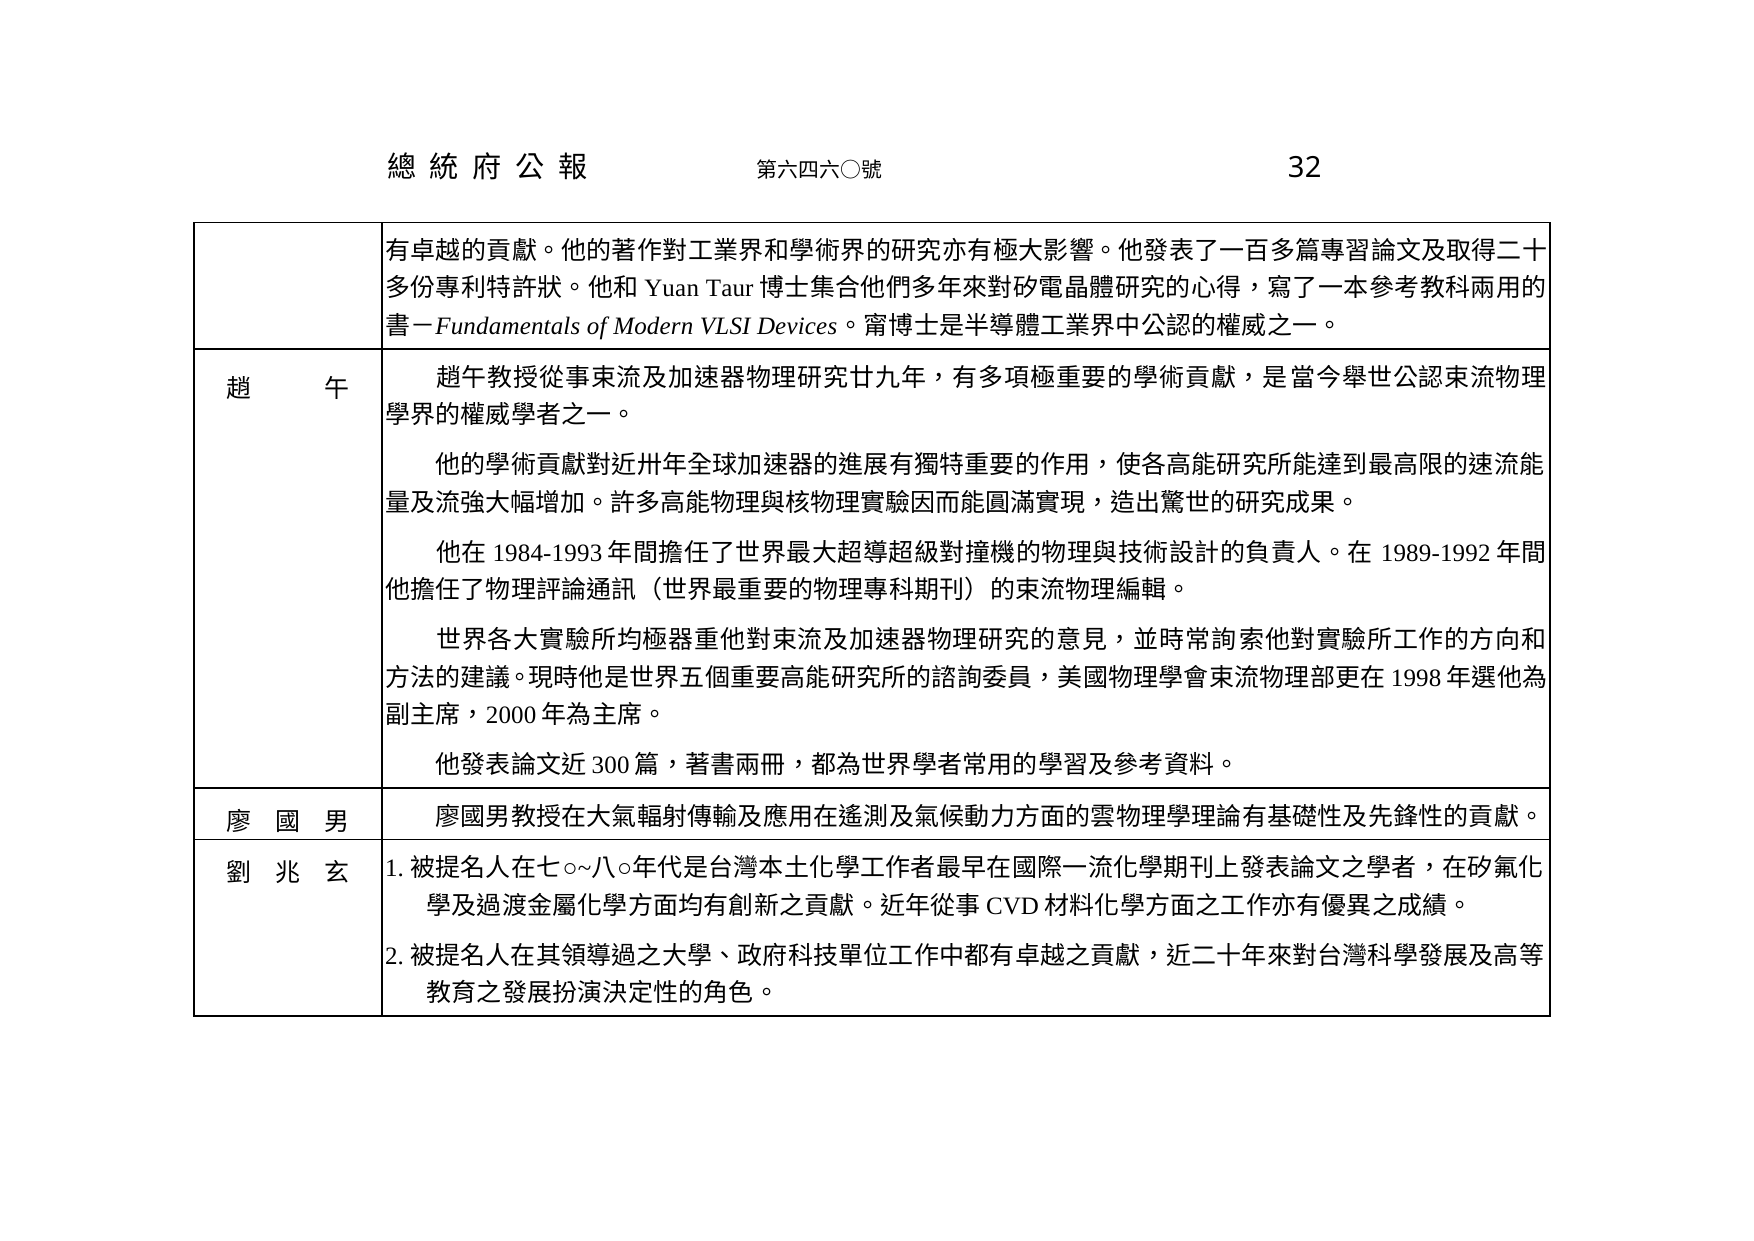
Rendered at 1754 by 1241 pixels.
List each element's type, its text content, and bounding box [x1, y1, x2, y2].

table_cell 廖國男教授在大氣輻射傳輸及應用在遙測及氣候動力方面的雲物理學理論有基礎性及先鋒性的貢獻。 [383, 789, 1549, 839]
table_cell 被提名人在七○~八○年代是台灣本土化學工作者最早在國際一流化學期刊上發表論文之學者，在矽氟化學及過渡金屬化學方面均有創新之貢獻。近年從事CVD材料化學方面之工作亦有優異之成績。 被提名人在其領導過之大學、政府科技單位工作中都有卓越之貢獻，近二十年來對台灣科學發展及高等教育之發展扮演決定性的角色。 [383, 840, 1549, 1015]
table_cell [1551, 348, 1562, 787]
table_cell 有卓越的貢獻。他的著作對工業界和學術界的研究亦有極大影響。他發表了一百多篇專習論文及取得二十多份專利特許狀。他和Yuan Taur博士集合他們多年來對矽電晶體研究的心得，寫了一本參考教科兩用的書－Fundamentals of Modern VLSI Devices。甯博士是半導體工業界中公認的權威之一。 [383, 223, 1549, 348]
table_cell 劉兆玄 [195, 840, 381, 1015]
table_cell [1551, 222, 1562, 348]
table_cell 趙午 [195, 350, 381, 787]
table_cell 廖國男 [195, 789, 381, 839]
table_cell [1551, 839, 1562, 1015]
table_cell 趙午教授從事束流及加速器物理研究廿九年，有多項極重要的學術貢獻，是當今舉世公認束流物理學界的權威學者之一。 他的學術貢獻對近卅年全球加速器的進展有獨特重要的作用，使各高能研究所能達到最高限的速流能量及流強大幅增加。許多高能物理與核物理實驗因而能圓滿實現，造出驚世的研究成果。 他在1984-1993年間擔任了世界最大超導超級對撞機的物理與技術設計的負責人。在1989-1992年間他擔任了物理評論通訊（世界最重要的物理專科期刊）的束流物理編輯。 世界各大實驗所均極器重他對束流及加速器物理研究的意見，並時常詢索他對實驗所工作的方向和方法的建議。現時他是世界五個重要高能研究所的諮詢委員，美國物理學會束流物理部更在1998年選他為副主席，2000年為主席。 他發表論文近300篇，著書兩冊，都為世界學者常用的學習及參考資料。 [383, 350, 1549, 787]
table_cell [1551, 787, 1562, 839]
table_cell [195, 223, 381, 348]
